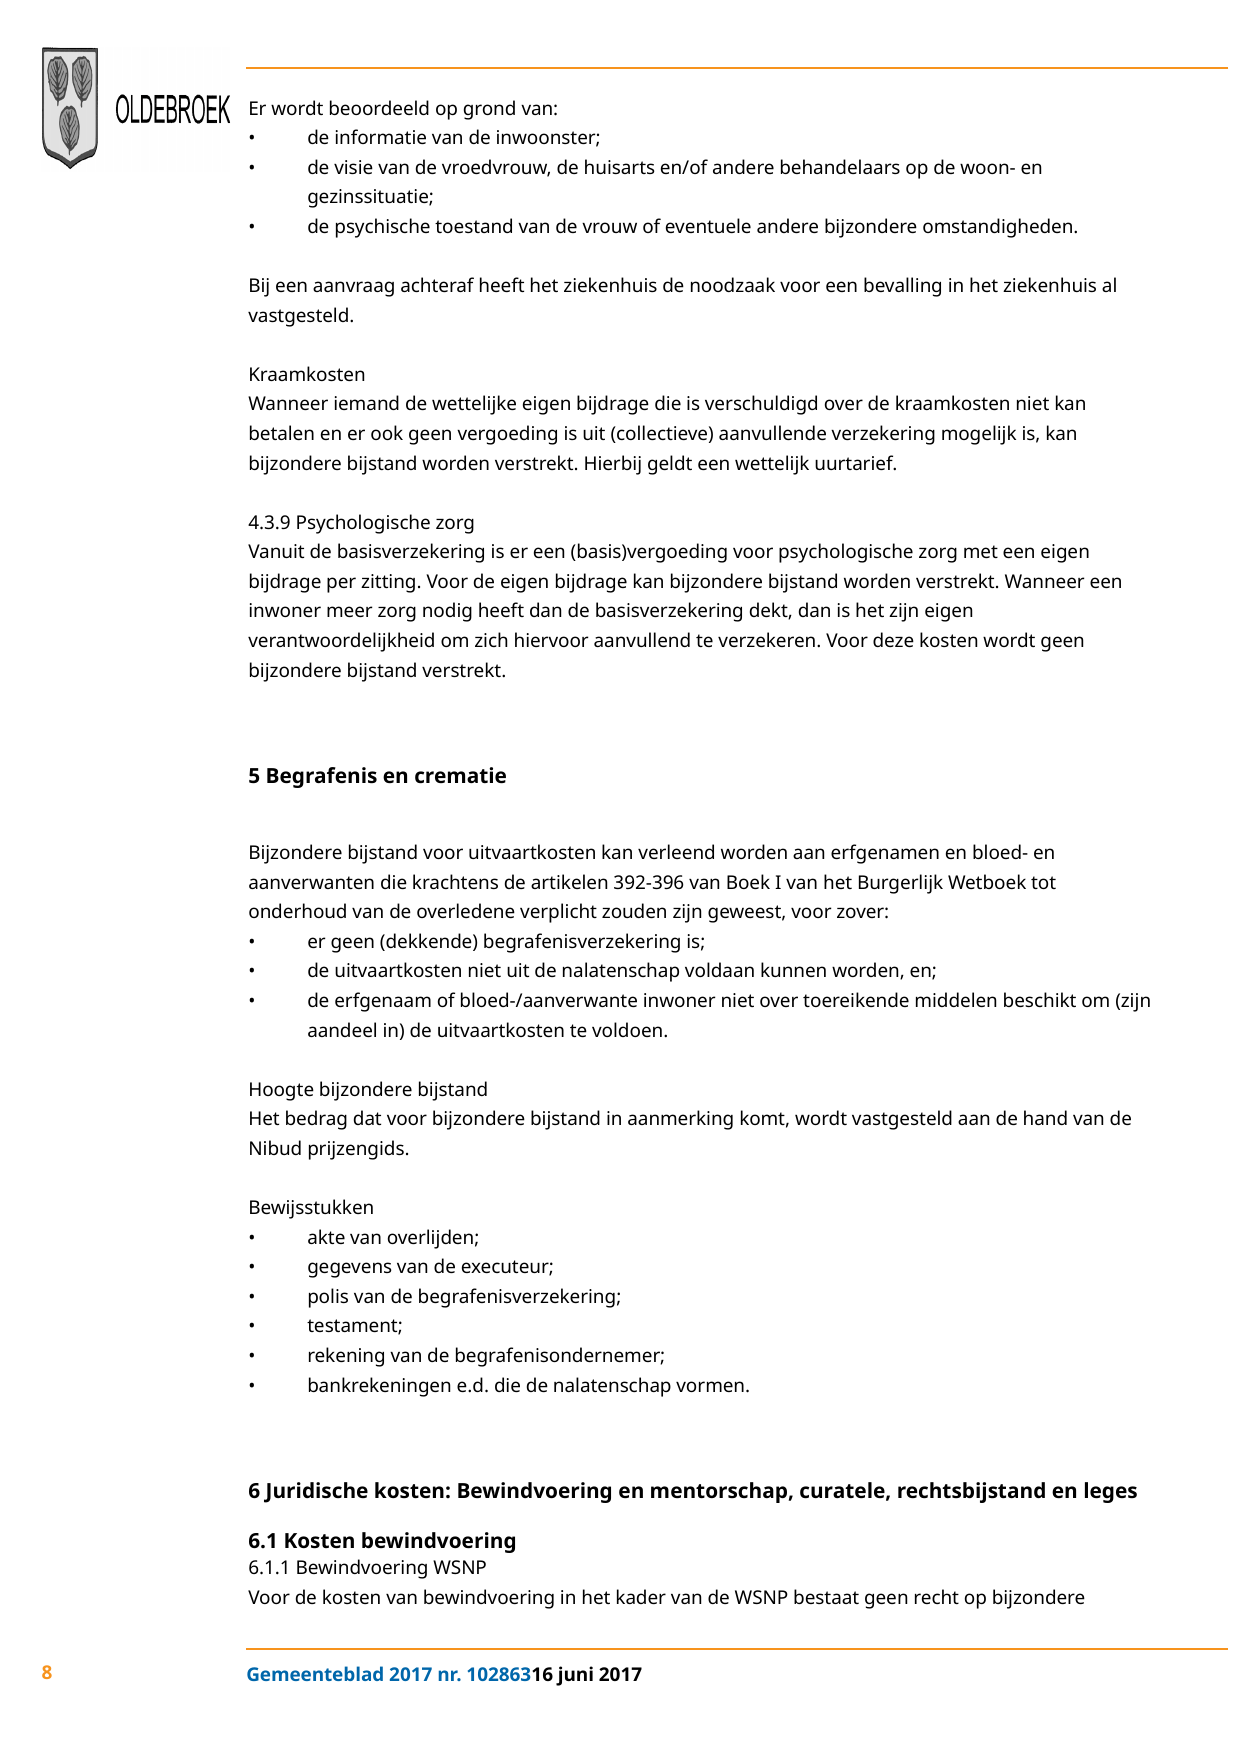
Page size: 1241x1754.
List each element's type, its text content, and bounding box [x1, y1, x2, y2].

list de uitvaartkosten niet uit de nalatenschap voldaan kunnen worden, en; [248, 958, 1152, 983]
text Bij een aanvraag achteraf heeft het ziekenhuis de noodzaak voor een bevalling in het ziekenhuis al vastgesteld. [248, 272, 1152, 328]
text Vanuit de basisverzekering is er een (basis)vergoeding voor psychologische zorg met een eigen bijdrage per zitting. Voor de eigen bijdrage kan bijzondere bijstand worden verstrekt. Wanneer een inwoner meer zorg nodig heeft dan de basisverzekering dekt, dan is het zijn eigen verantwoordelijkheid om zich hiervoor aanvullend te verzekeren. Voor deze kosten wordt geen bijzondere bijstand verstrekt. [248, 538, 1152, 683]
list de psychische toestand van de vrouw of eventuele andere bijzondere omstandigheden. [248, 213, 1152, 239]
list bankrekeningen e.d. die de nalatenschap vormen. [248, 1372, 1152, 1398]
text Hoogte bijzondere bijstand [248, 1076, 1152, 1102]
list de visie van de vroedvrouw, de huisarts en/of andere behandelaars op de woon- en gezinssituatie; [248, 154, 1152, 209]
text Kraamkosten [248, 361, 1152, 387]
list polis van de begrafenisverzekering; [248, 1283, 1152, 1309]
list gegevens van de executeur; [248, 1253, 1152, 1279]
text Er wordt beoordeeld op grond van: [248, 95, 1152, 121]
list de informatie van de inwoonster; [248, 124, 1152, 150]
text Het bedrag dat voor bijzondere bijstand in aanmerking komt, wordt vastgesteld aan de hand van de Nibud prijzengids. [248, 1106, 1152, 1161]
list testament; [248, 1313, 1152, 1338]
list de erfgenaam of bloed-/aanverwante inwoner niet over toereikende middelen beschikt om (zijn aandeel in) de uitvaartkosten te voldoen. [248, 987, 1152, 1043]
text 4.3.9 Psychologische zorg [248, 509, 1152, 535]
list er geen (dekkende) begrafenisverzekering is; [248, 928, 1152, 954]
text 6 Juridische kosten: Bewindvoering en mentorschap, curatele, rechtsbijstand en leges [248, 1477, 1152, 1505]
text 6.1 Kosten bewindvoering [248, 1526, 1152, 1554]
text Bewijsstukken [248, 1194, 1152, 1220]
picture [41, 47, 231, 172]
text Voor de kosten van bewindvoering in het kader van de WSNP bestaat geen recht op bijzondere [248, 1584, 1152, 1610]
text Bijzondere bijstand voor uitvaartkosten kan verleend worden aan erfgenamen en bloed- en aanverwanten die krachtens de artikelen 392-396 van Boek I van het Burgerlijk Wetboek tot onderhoud van de overledene verplicht zouden zijn geweest, voor zover: [248, 839, 1152, 924]
list rekening van de begrafenisondernemer; [248, 1342, 1152, 1368]
list akte van overlijden; [248, 1224, 1152, 1250]
text Wanneer iemand de wettelijke eigen bijdrage die is verschuldigd over de kraamkosten niet kan betalen en er ook geen vergoeding is uit (collectieve) aanvullende verzekering mogelijk is, kan bijzondere bijstand worden verstrekt. Hierbij geldt een wettelijk uurtarief. [248, 391, 1152, 476]
text 5 Begrafenis en crematie [248, 762, 1152, 790]
text 6.1.1 Bewindvoering WSNP [248, 1554, 1152, 1580]
